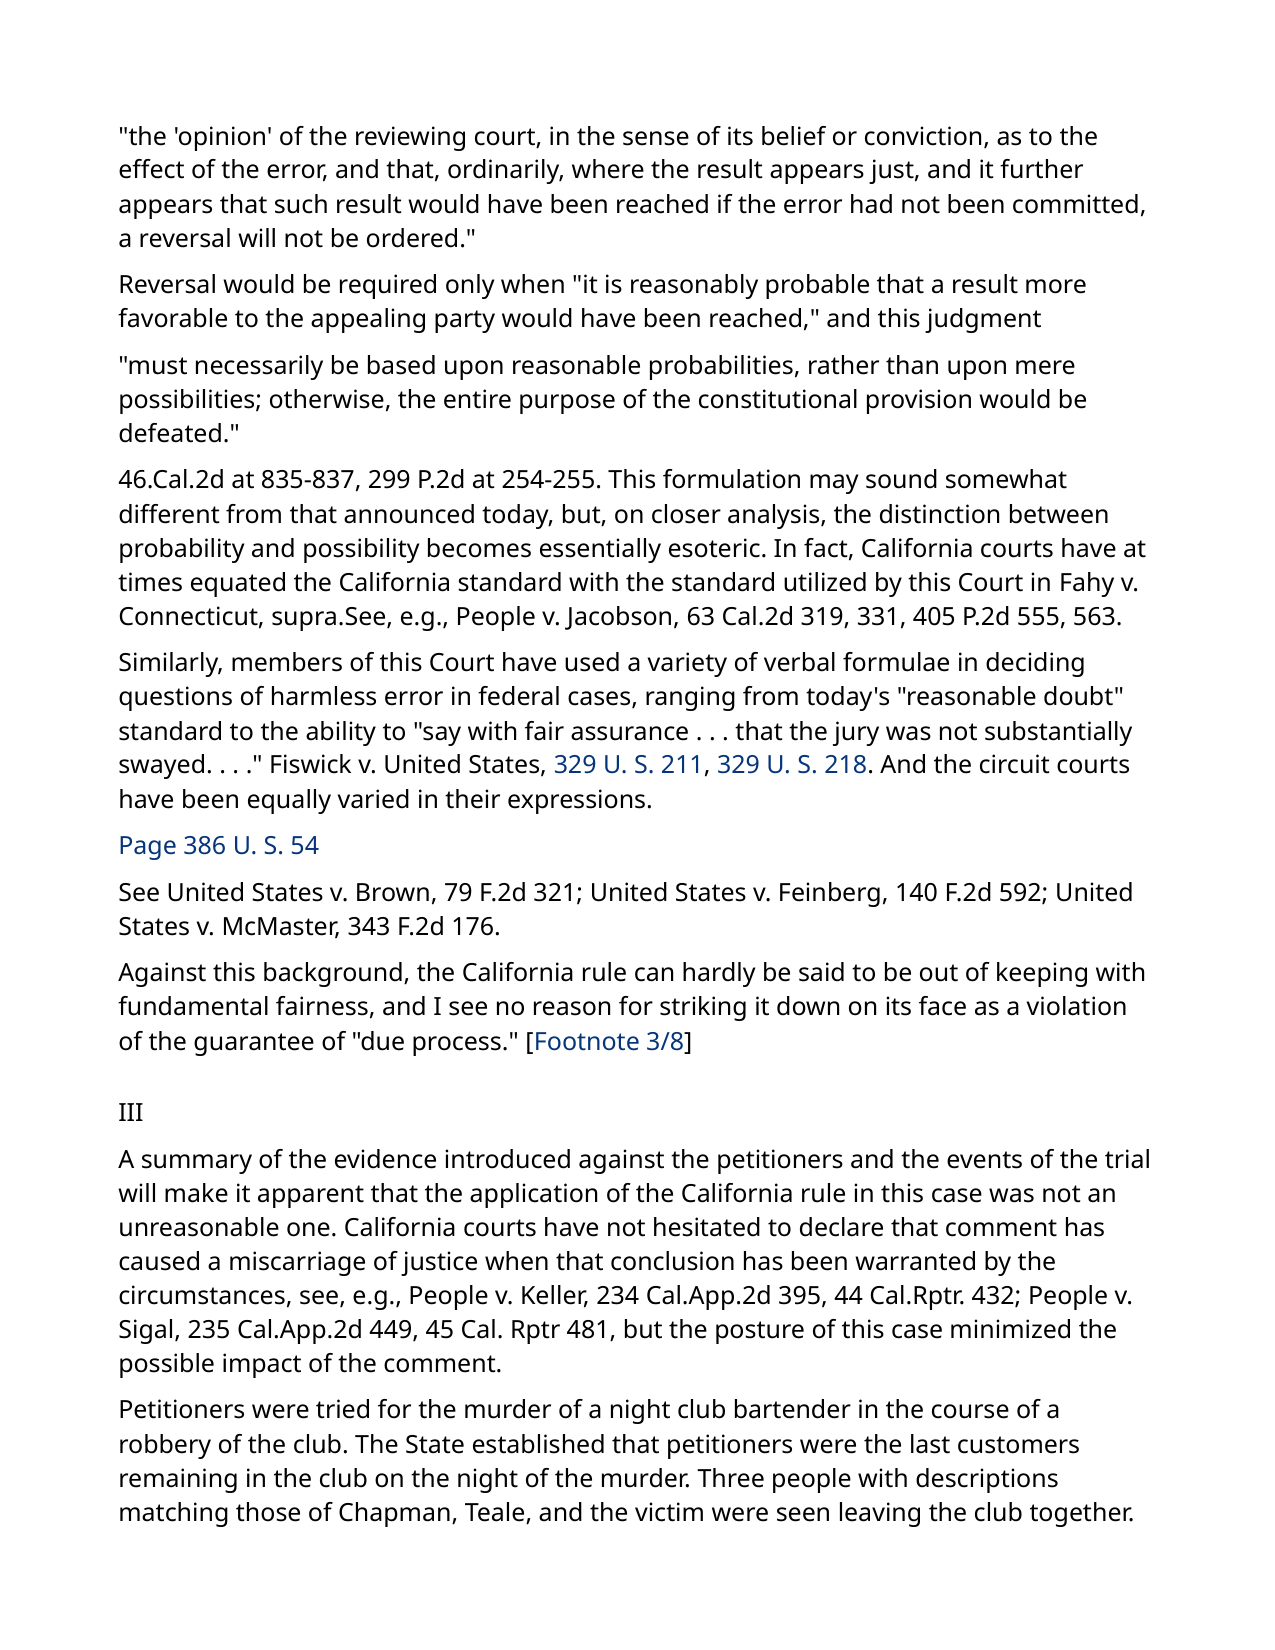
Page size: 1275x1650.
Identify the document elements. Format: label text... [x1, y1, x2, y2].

text Similarly, members of this Court have used a variety of verbal formulae in deciding questions of harmless error in federal cases, ranging from today's "reasonable doubt" standard to the ability to "say with fair assurance . . . that the jury was not substantially swayed. . . ." Fiswick v. United States, 329 U. S. 211, 329 U. S. 218. And the circuit courts have been equally varied in their expressions. [118, 645, 1157, 815]
text Petitioners were tried for the murder of a night club bartender in the course of a robbery of the club. The State established that petitioners were the last customers remaining in the club on the night of the murder. Three people with descriptions matching those of Chapman, Teale, and the victim were seen leaving the club together. [118, 1392, 1157, 1528]
text Reversal would be required only when "it is reasonably probable that a result more favorable to the appealing party would have been reached," and this judgment [118, 267, 1157, 335]
text Page 386 U. S. 54 [118, 828, 1157, 862]
text "must necessarily be based upon reasonable probabilities, rather than upon mere possibilities; otherwise, the entire purpose of the constitutional provision would be defeated." [118, 347, 1157, 450]
text See United States v. Brown, 79 F.2d 321; United States v. Feinberg, 140 F.2d 592; United States v. McMaster, 343 F.2d 176. [118, 874, 1157, 942]
text Against this background, the California rule can hardly be said to be out of keeping with fundamental fairness, and I see no reason for striking it down on its face as a violation of the guarantee of "due process." [Footnote 3/8] [118, 955, 1157, 1057]
text 46.Cal.2d at 835-837, 299 P.2d at 254-255. This formulation may sound somewhat different from that announced today, but, on closer analysis, the distinction between probability and possibility becomes essentially esoteric. In fact, California courts have at times equated the California standard with the standard utilized by this Court in Fahy v. Connecticut, supra.See, e.g., People v. Jacobson, 63 Cal.2d 319, 331, 405 P.2d 555, 563. [118, 462, 1157, 632]
text A summary of the evidence introduced against the petitioners and the events of the trial will make it apparent that the application of the California rule in this case was not an unreasonable one. California courts have not hesitated to declare that comment has caused a miscarriage of justice when that conclusion has been warranted by the circumstances, see, e.g., People v. Keller, 234 Cal.App.2d 395, 44 Cal.Rptr. 432; People v. Sigal, 235 Cal.App.2d 449, 45 Cal. Rptr 481, but the posture of this case minimized the possible impact of the comment. [118, 1141, 1157, 1380]
text "the 'opinion' of the reviewing court, in the sense of its belief or conviction, as to the effect of the error, and that, ordinarily, where the result appears just, and it further appears that such result would have been reached if the error had not been committed, a reversal will not be ordered." [118, 118, 1157, 254]
subtitle III [118, 1095, 1157, 1129]
